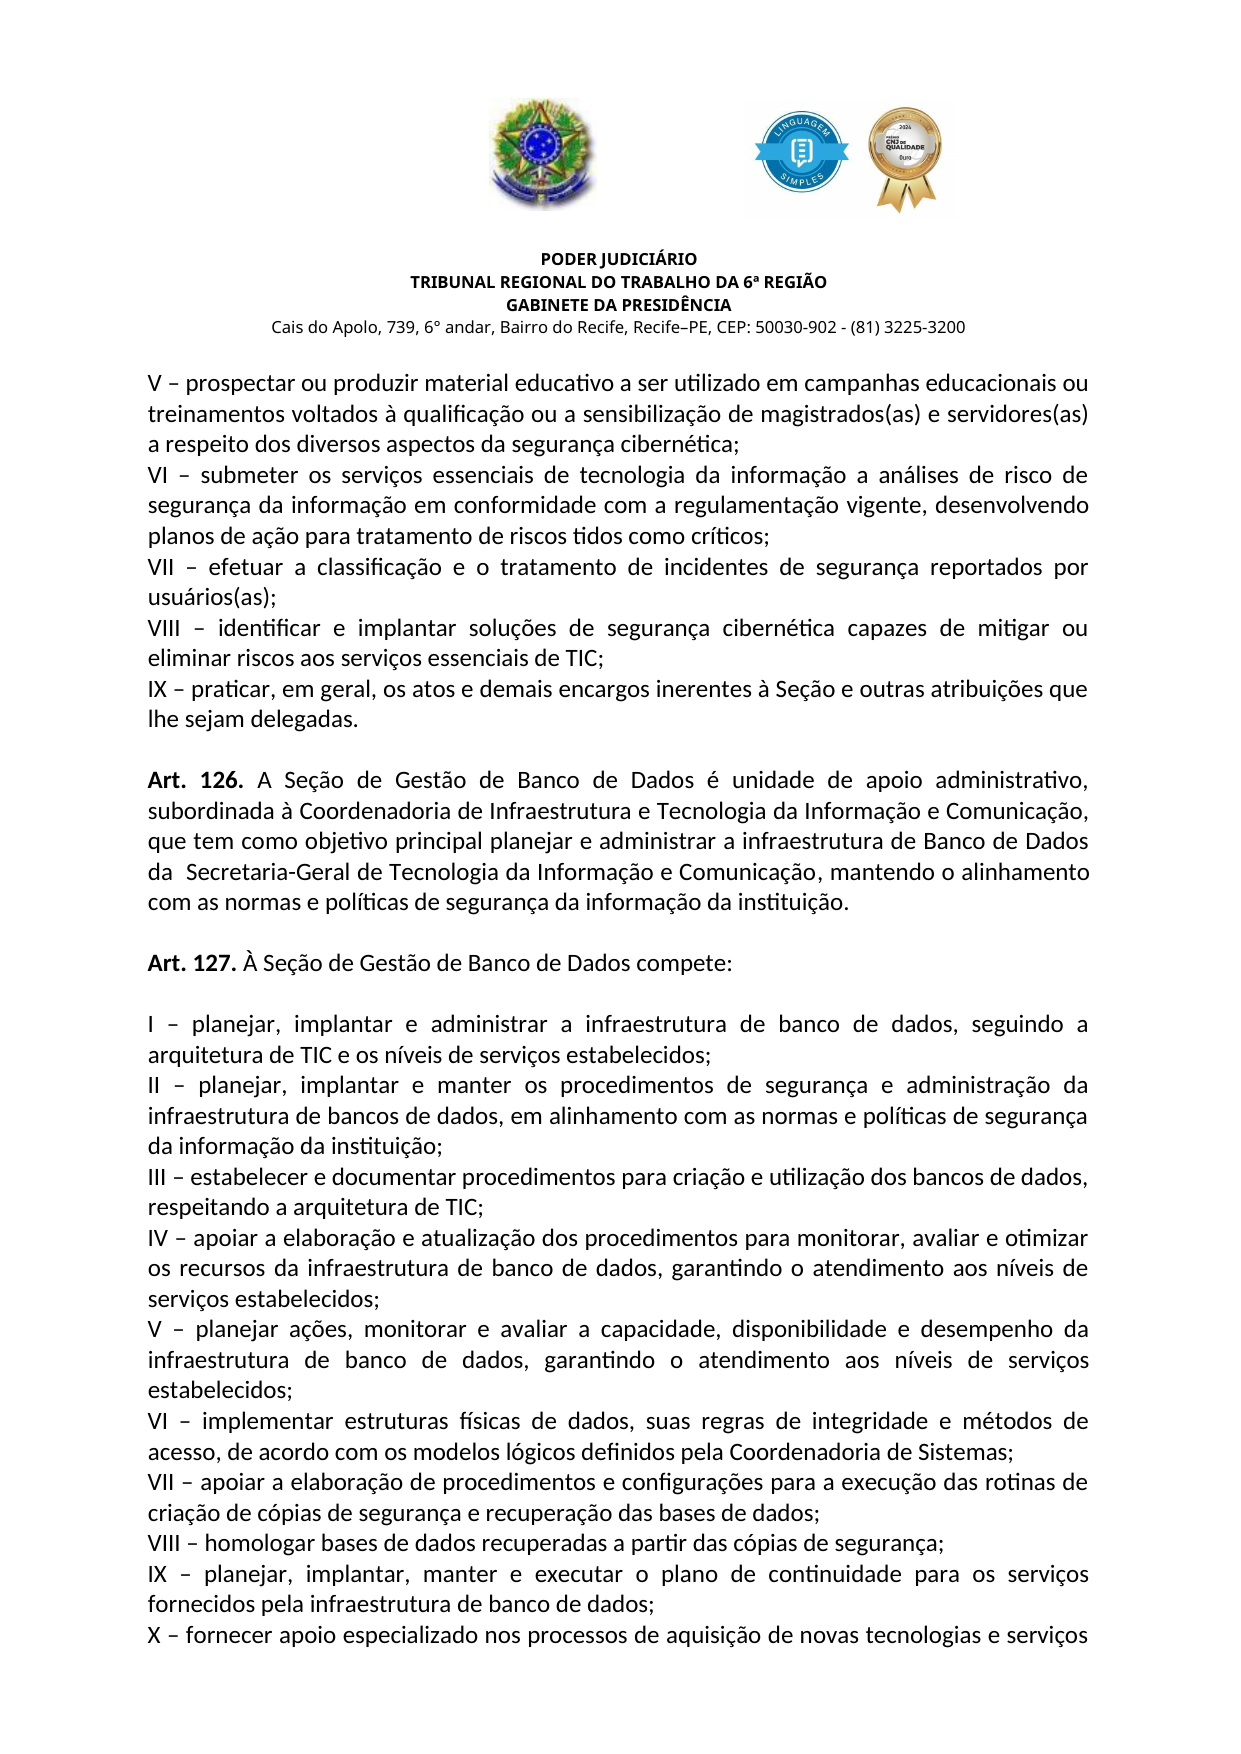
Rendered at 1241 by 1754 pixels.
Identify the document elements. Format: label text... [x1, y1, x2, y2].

text IX – praticar, em geral, os atos e demais encargos inerentes à Seção e outras atribuições que lhe sejam delegadas. [147, 673, 1090, 734]
text Art. 127. À Seção de Gestão de Banco de Dados compete: [147, 947, 1090, 978]
text VII – efetuar a classificação e o tratamento de incidentes de segurança reportados por usuários(as); [147, 551, 1090, 612]
text VIII – identificar e implantar soluções de segurança cibernética capazes de mitigar ou eliminar riscos aos serviços essenciais de TIC; [147, 612, 1090, 673]
text VII – apoiar a elaboração de procedimentos e configurações para a execução das rotinas de criação de cópias de segurança e recuperação das bases de dados; [147, 1466, 1090, 1527]
text V – planejar ações, monitorar e avaliar a capacidade, disponibilidade e desempenho da infraestrutura de banco de dados, garantindo o atendimento aos níveis de serviços estabelecidos; [147, 1314, 1090, 1405]
text VI – implementar estruturas físicas de dados, suas regras de integridade e métodos de acesso, de acordo com os modelos lógicos definidos pela Coordenadoria de Sistemas; [147, 1405, 1090, 1466]
text I – planejar, implantar e administrar a infraestrutura de banco de dados, seguindo a arquitetura de TIC e os níveis de serviços estabelecidos; [147, 1008, 1090, 1069]
text IX – planejar, implantar, manter e executar o plano de continuidade para os serviços fornecidos pela infraestrutura de banco de dados; [147, 1558, 1090, 1619]
text III – estabelecer e documentar procedimentos para criação e utilização dos bancos de dados, respeitando a arquitetura de TIC; [147, 1161, 1090, 1222]
text X – fornecer apoio especializado nos processos de aquisição de novas tecnologias e serviços [147, 1619, 1090, 1649]
text VIII – homologar bases de dados recuperadas a partir das cópias de segurança; [147, 1527, 1090, 1558]
text IV – apoiar a elaboração e atualização dos procedimentos para monitorar, avaliar e otimizar os recursos da infraestrutura de banco de dados, garantindo o atendimento aos níveis de serviços estabelecidos; [147, 1222, 1090, 1314]
text V – prospectar ou produzir material educativo a ser utilizado em campanhas educacionais ou treinamentos voltados à qualificação ou a sensibilização de magistrados(as) e servidores(as) a respeito dos diversos aspectos da segurança cibernética; [147, 367, 1090, 459]
text Art. 126. A Seção de Gestão de Banco de Dados é unidade de apoio administrativo, subordinada à Coordenadoria de Infraestrutura e Tecnologia da Informação e Comunicação, que tem como objetivo principal planejar e administrar a infraestrutura de Banco de Dados da Secretaria-Geral de Tecnologia da Informação e Comunicação, mantendo o alinhamento com as normas e políticas de segurança da informação da instituição. [147, 764, 1090, 917]
text VI – submeter os serviços essenciais de tecnologia da informação a análises de risco de segurança da informação em conformidade com a regulamentação vigente, desenvolvendo planos de ação para tratamento de riscos tidos como críticos; [147, 459, 1090, 551]
text II – planejar, implantar e manter os procedimentos de segurança e administração da infraestrutura de bancos de dados, em alinhamento com as normas e políticas de segurança da informação da instituição; [147, 1069, 1090, 1161]
